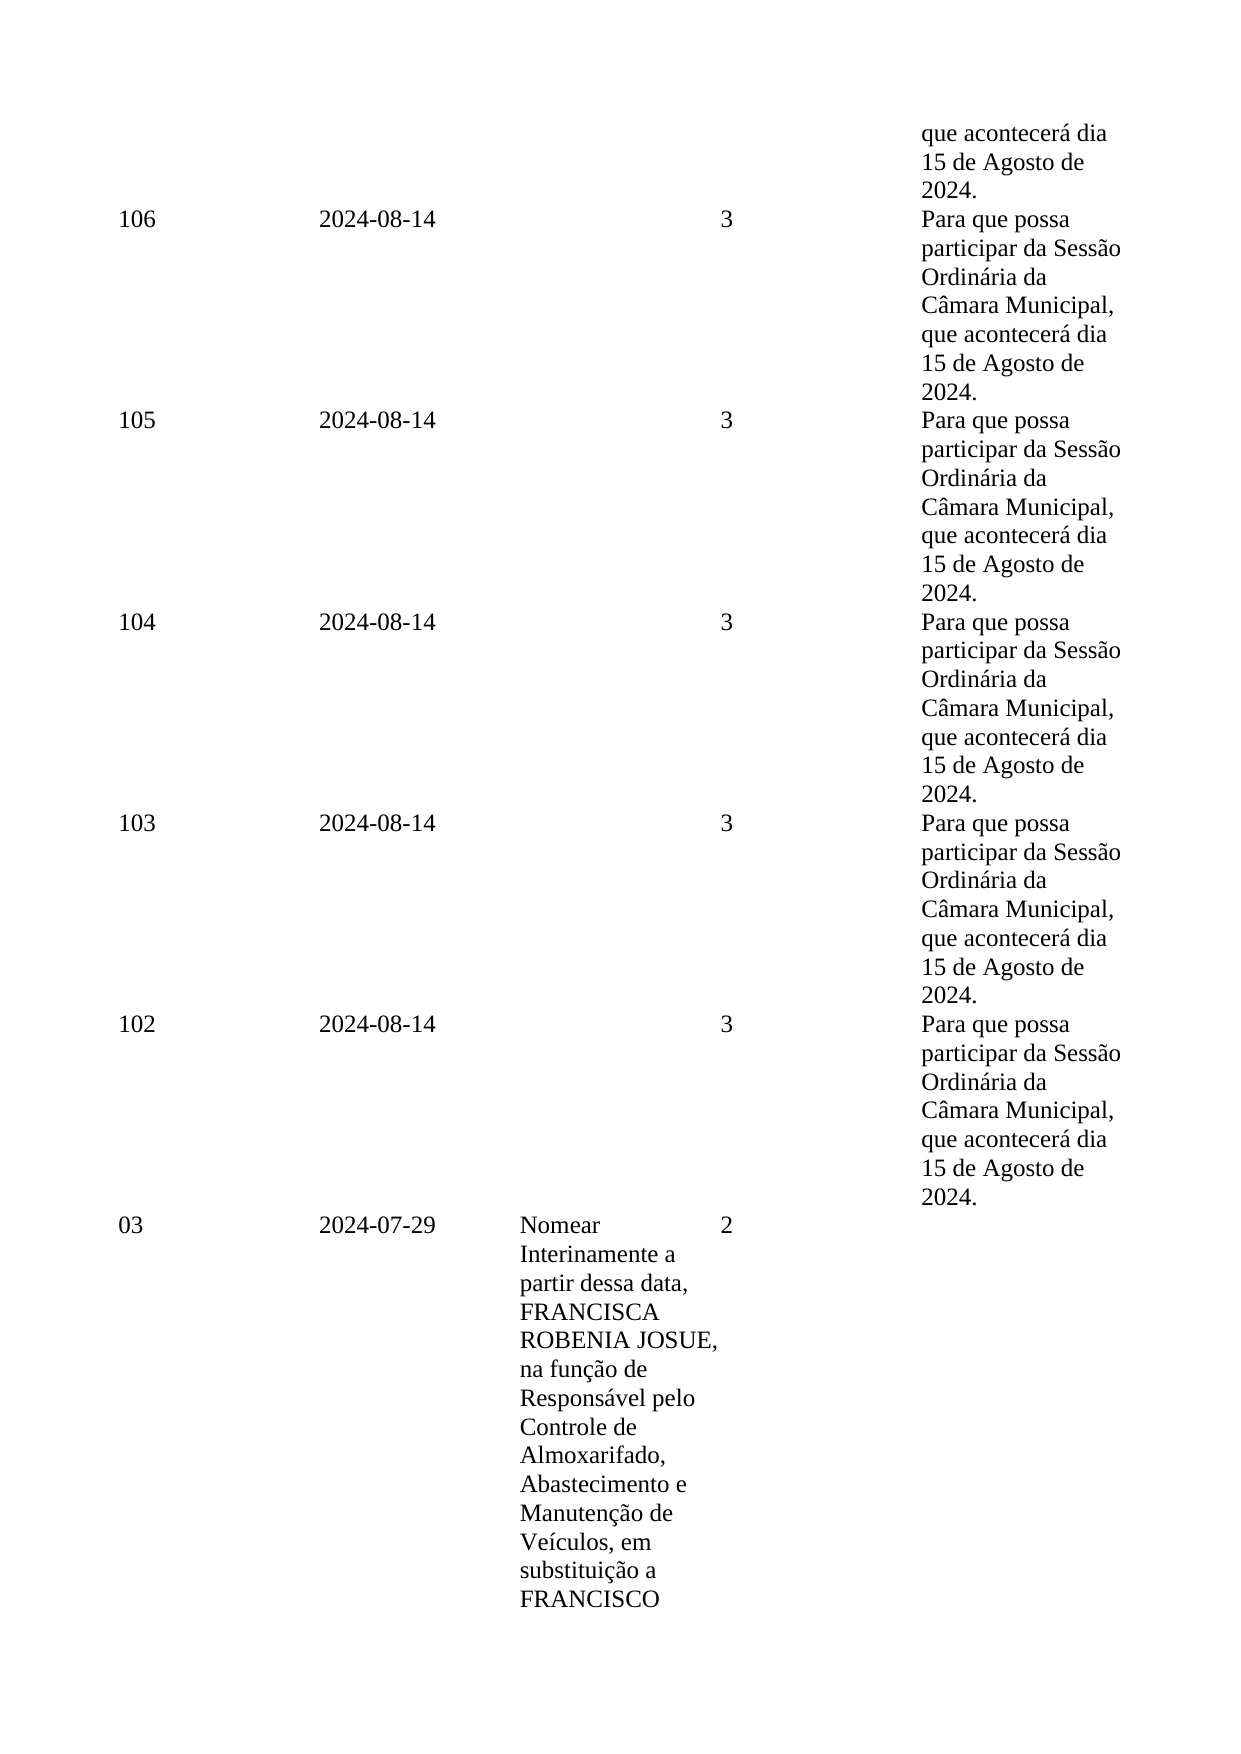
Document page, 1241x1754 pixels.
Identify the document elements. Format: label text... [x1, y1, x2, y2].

table_cell [118, 118, 319, 204]
table_cell 3 [720, 406, 921, 607]
table_cell 2 [720, 1211, 921, 1613]
table_cell [520, 607, 720, 808]
table_cell [319, 118, 519, 204]
table_cell 103 [118, 808, 319, 1009]
table_cell 106 [118, 204, 319, 406]
table_cell 3 [720, 204, 921, 406]
table_cell Para que possa participar da Sessão Ordinária da Câmara Municipal, que acontecerá dia 15 de Agosto de 2024. [921, 204, 1122, 406]
table_cell [520, 808, 720, 1009]
table_cell 2024-08-14 [319, 607, 519, 808]
table_cell [520, 118, 720, 204]
table_cell 2024-07-29 [319, 1211, 519, 1613]
table_cell 2024-08-14 [319, 808, 519, 1009]
table_cell [520, 204, 720, 406]
table_cell 2024-08-14 [319, 1009, 519, 1211]
table_cell [520, 1009, 720, 1211]
table_cell 2024-08-14 [319, 406, 519, 607]
table_cell 3 [720, 808, 921, 1009]
table_cell 102 [118, 1009, 319, 1211]
table_cell que acontecerá dia 15 de Agosto de 2024. [921, 118, 1122, 204]
table_cell 104 [118, 607, 319, 808]
table_cell 3 [720, 607, 921, 808]
table_cell Para que possa participar da Sessão Ordinária da Câmara Municipal, que acontecerá dia 15 de Agosto de 2024. [921, 607, 1122, 808]
table_cell Nomear Interinamente a partir dessa data, FRANCISCA ROBENIA JOSUE, na função de Responsável pelo Controle de Almoxarifado, Abastecimento e Manutenção de Veículos, em substituição a FRANCISCO [520, 1211, 720, 1613]
table_cell Para que possa participar da Sessão Ordinária da Câmara Municipal, que acontecerá dia 15 de Agosto de 2024. [921, 1009, 1122, 1211]
table_cell Para que possa participar da Sessão Ordinária da Câmara Municipal, que acontecerá dia 15 de Agosto de 2024. [921, 406, 1122, 607]
table_cell [520, 406, 720, 607]
table_cell Para que possa participar da Sessão Ordinária da Câmara Municipal, que acontecerá dia 15 de Agosto de 2024. [921, 808, 1122, 1009]
table_cell [720, 118, 921, 204]
table_cell 3 [720, 1009, 921, 1211]
table_cell 105 [118, 406, 319, 607]
table_cell [921, 1211, 1122, 1613]
table_cell 03 [118, 1211, 319, 1613]
table_cell 2024-08-14 [319, 204, 519, 406]
